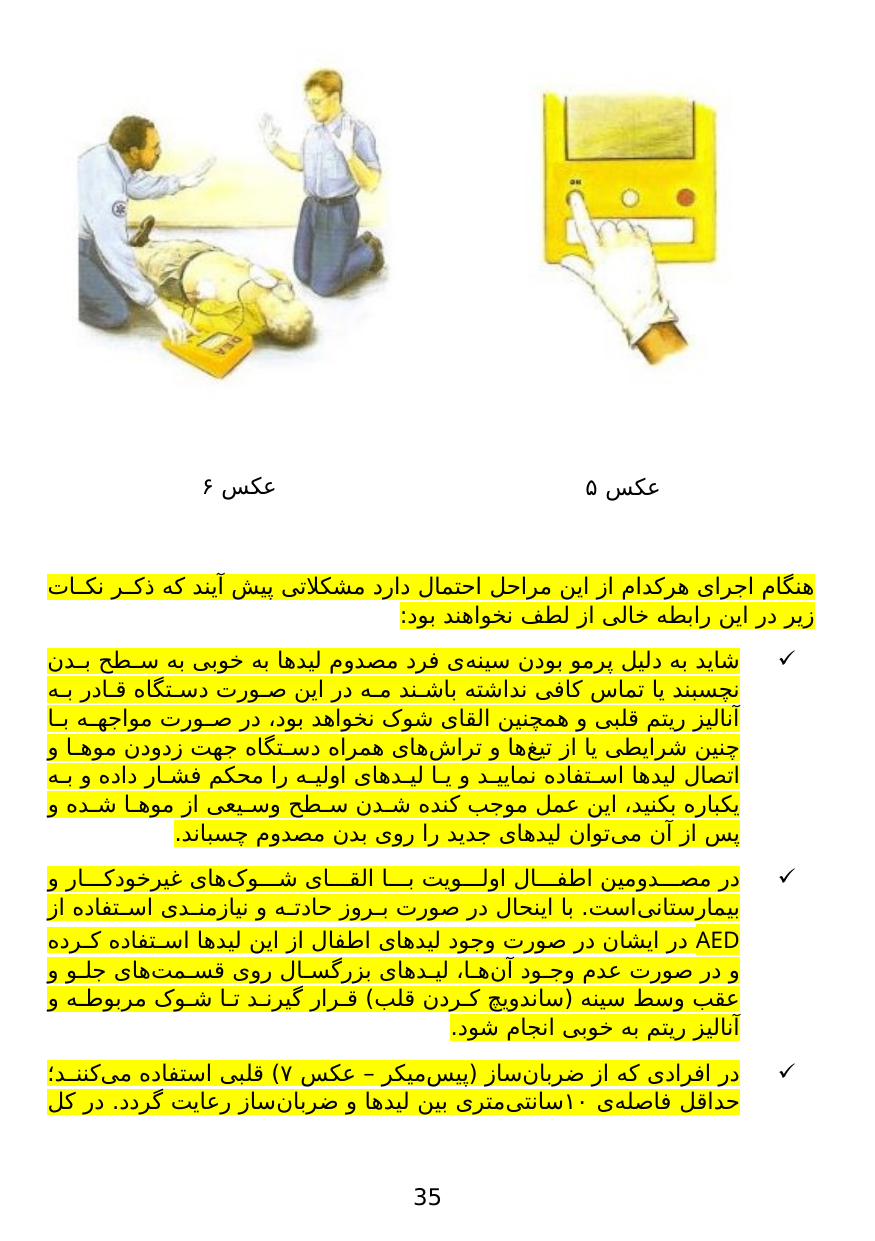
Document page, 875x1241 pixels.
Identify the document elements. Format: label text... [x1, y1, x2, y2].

list در افرادی که از ضربان‌ساز (پیس‌میکر – عکس ۷) قلبی استفاده می‌کنند؛ حداقل فاصله‌ی ۱۰سانتی‌متری بین لیدها و ضربان‌ساز رعایت گردد. در کل قرار داشت‌ن قلب بین لیدها مهم است و مکان‌های لیدها (مشابه عکس ۴) راهنمایی در این زمینه می‌باشند. [47, 1060, 777, 1115]
table_cell عکس ۵ [431, 41, 815, 523]
list شاید به دلیل پرمو بودن سینه‌ی فرد مصدوم لیدها به خوبی به سطح بدن نچسبند یا تماس کافی نداشته باشند مه در این صورت دستگاه قادر به آنالیز ریتم قلبی و همچنین القای شوک نخواهد بود، در صورت مواجهه با چنین شرایطی یا از تیغ‌ها و تراش‌های همراه دستگاه جهت زدودن موها و اتصال لیدها استفاده نمایید و یا لیدهای اولیه را محکم فشار داده و به یکباره بکنید، این عمل موجب کنده شدن سطح وسیعی از موها شده و پس از آن می‌توان لیدهای جدید را روی بدن مصدوم چسباند. [47, 648, 777, 847]
table_cell عکس ۶ [47, 41, 431, 523]
picture [53, 47, 426, 426]
list در مصدومین اطفال اولویت با القای شوک‌های غیرخودکار و بیمارستانی‌است. با اینحال در صورت بروز حادته و نیازمندی استفاده از AED در ایشان در صورت وجود لیدهای اطفال از این لیدها استفاده کرده و در صورت عدم وجود آن‌ها، لیدهای بزرگسال روی قسمت‌های جلو و عقب وسط سینه (ساندویچ کردن قلب) قرار گیرند تا شوک مربوطه و آنالیز ریتم به خوبی انجام شود. [47, 866, 777, 1041]
text هنگام اجرای هرکدام از این مراحل احتمال دارد مشکلاتی پیش آیند که ذکر نکات زیر در این رابطه خالی از لطف نخواهند بود: [47, 573, 815, 629]
picture [502, 47, 745, 427]
